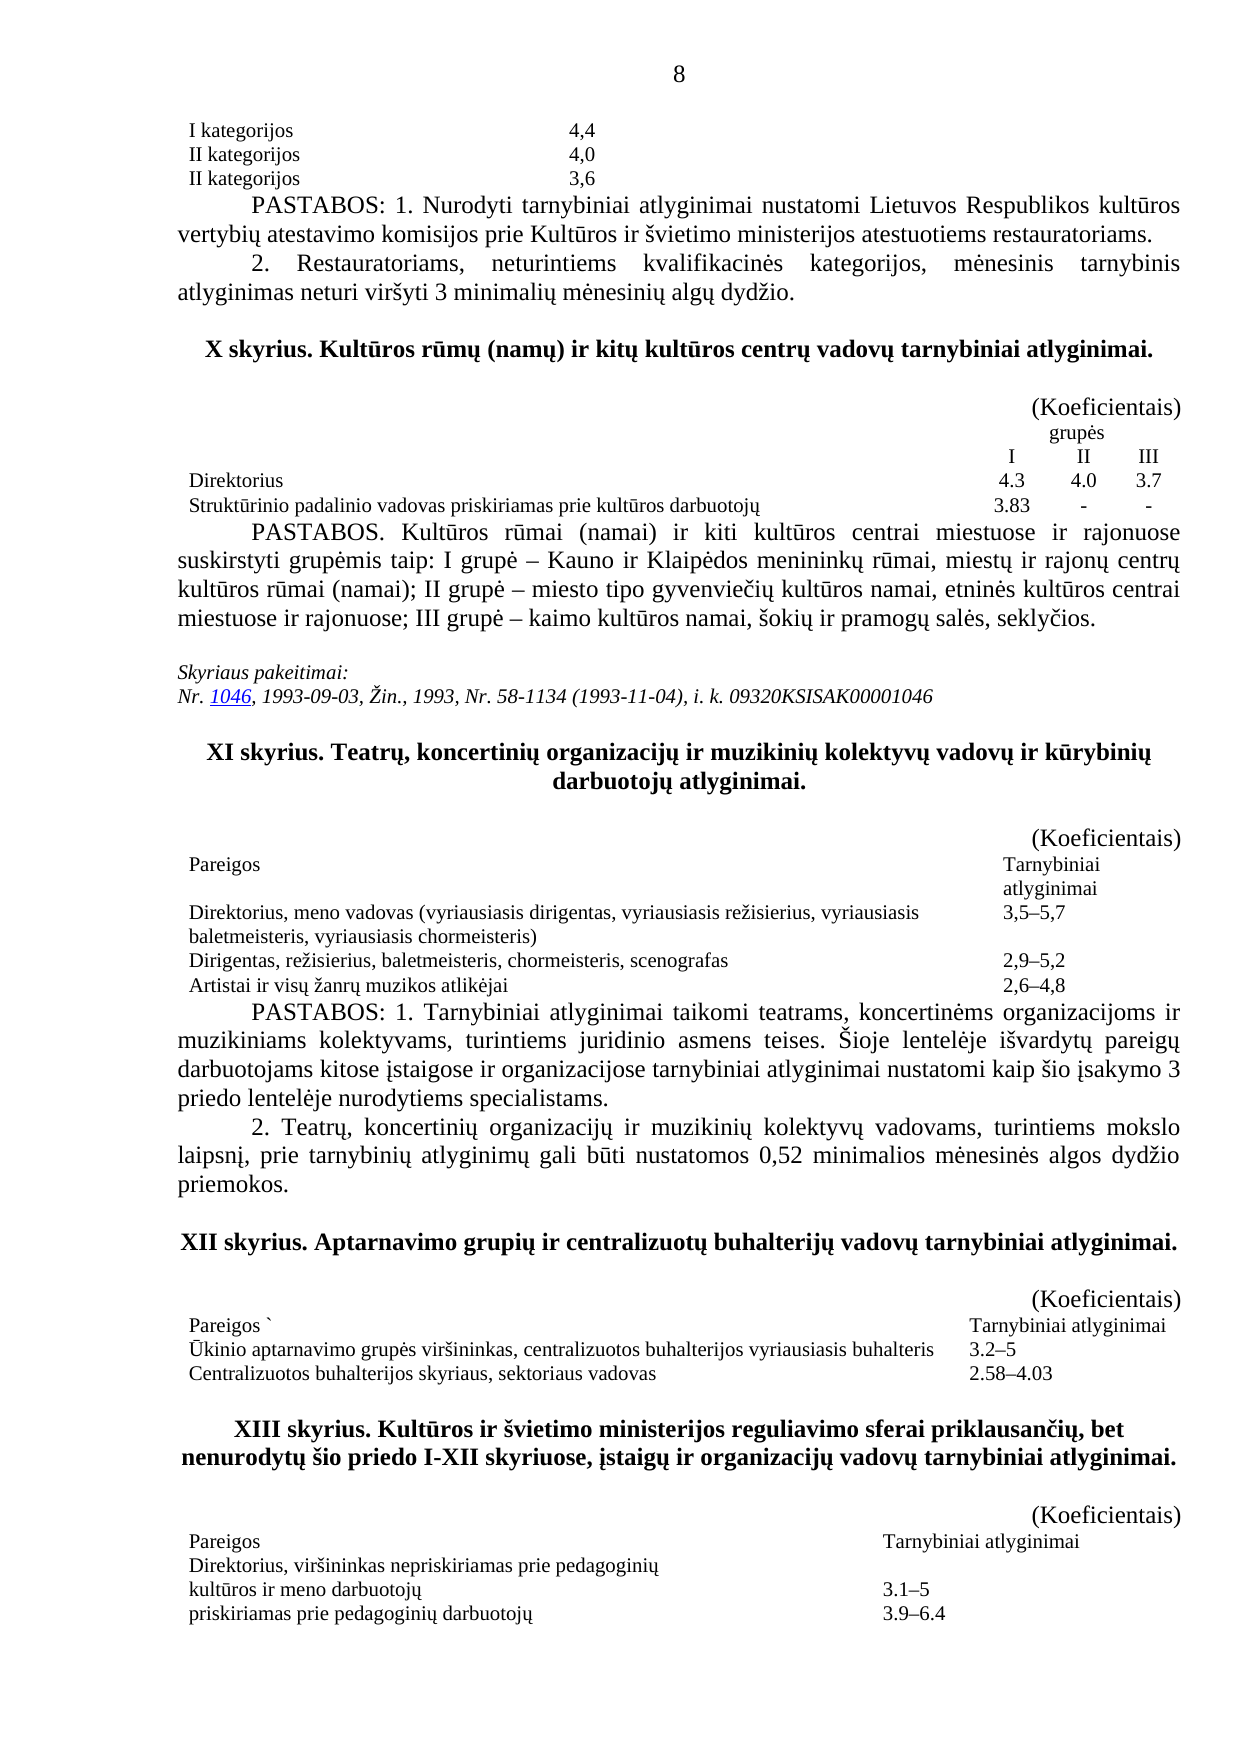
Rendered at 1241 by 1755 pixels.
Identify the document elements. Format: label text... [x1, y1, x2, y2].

text XI skyrius. Teatrų, koncertinių organizacijų ir muzikinių kolektyvų vadovų ir kūrybinių darbuotojų atlyginimai. [177, 737, 1181, 795]
table_cell 3.2–5 [958, 1337, 1181, 1361]
text Skyriaus pakeitimai: [177, 660, 1181, 684]
table_cell 4.0 [1051, 469, 1116, 492]
table_cell II [1051, 444, 1116, 468]
text Nr. 1046, 1993-09-03, Žin., 1993, Nr. 58-1134 (1993-11-04), i. k. 09320KSISAK00001046 [177, 684, 1181, 708]
table_cell III [1116, 444, 1181, 468]
text PASTABOS: 1. Tarnybiniai atlyginimai taikomi teatrams, koncertinėms organizacijoms ir muzikiniams kolektyvams, turintiems juridinio asmens teises. Šioje lentelėje išvardytų pareigų darbuotojams kitose įstaigose ir organizacijose tarnybiniai atlyginimai nustatomi kaip šio įsakymo 3 priedo lentelėje nurodytiems specialistams. [177, 997, 1181, 1112]
table_cell 2,9–5,2 [992, 949, 1181, 972]
table_header [177, 420, 972, 468]
table_cell Centralizuotos buhalterijos skyriaus, sektoriaus vadovas [177, 1361, 958, 1385]
table_cell 3,6 [558, 166, 1181, 190]
table_cell I kategorijos [177, 118, 558, 142]
table_cell Dirigentas, režisierius, baletmeisteris, chormeisteris, scenografas [177, 949, 992, 972]
table_cell Direktorius [177, 469, 972, 492]
table_cell II kategorijos [177, 142, 558, 166]
table_cell 3.83 [972, 493, 1051, 517]
table_cell - [1051, 493, 1116, 517]
table_cell 2.58–4.03 [958, 1361, 1181, 1385]
table_cell kultūros ir meno darbuotojų [177, 1577, 871, 1601]
table_cell Struktūrinio padalinio vadovas priskiriamas prie kultūros darbuotojų [177, 493, 972, 517]
text 2. Teatrų, koncertinių organizacijų ir muzikinių kolektyvų vadovams, turintiems mokslo laipsnį, prie tarnybinių atlyginimų gali būti nustatomos 0,52 minimalios mėnesinės algos dydžio priemokos. [177, 1112, 1181, 1198]
table_cell priskiriamas prie pedagoginių darbuotojų [177, 1601, 871, 1625]
text (Koeficientais) [177, 823, 1181, 852]
table_cell Ūkinio aptarnavimo grupės viršininkas, centralizuotos buhalterijos vyriausiasis buhalteris [177, 1337, 958, 1361]
table_cell 4,0 [558, 142, 1181, 166]
table_header Tarnybiniai atlyginimai [871, 1529, 1181, 1553]
table_cell 4.3 [972, 469, 1051, 492]
table_cell 4,4 [558, 118, 1181, 142]
text PASTABOS: 1. Nurodyti tarnybiniai atlyginimai nustatomi Lietuvos Respublikos kultūros vertybių atestavimo komisijos prie Kultūros ir švietimo ministerijos atestuotiems restauratoriams. [177, 190, 1181, 248]
table_cell - [1116, 493, 1181, 517]
text XIII skyrius. Kultūros ir švietimo ministerijos reguliavimo sferai priklausančių, bet nenurodytų šio priedo I-XII skyriuose, įstaigų ir organizacijų vadovų tarnybiniai atlyginimai. [177, 1414, 1181, 1471]
table_cell 2,6–4,8 [992, 973, 1181, 997]
table_cell Direktorius, viršininkas nepriskiriamas prie pedagoginių [177, 1553, 871, 1577]
table_header Pareigos ` [177, 1313, 958, 1337]
text X skyrius. Kultūros rūmų (namų) ir kitų kultūros centrų vadovų tarnybiniai atlyginimai. [177, 334, 1181, 363]
table_cell 3.1–5 [871, 1577, 1181, 1601]
table_header Pareigos [177, 1529, 871, 1553]
table_header Tarnybiniai atlyginimai [958, 1313, 1181, 1337]
table_header Pareigos [177, 852, 992, 900]
table_header grupės [972, 420, 1181, 444]
table_cell 3,5–5,7 [992, 900, 1181, 948]
table_cell 3.9–6.4 [871, 1601, 1181, 1625]
text PASTABOS. Kultūros rūmai (namai) ir kiti kultūros centrai miestuose ir rajonuose suskirstyti grupėmis taip: I grupė – Kauno ir Klaipėdos menininkų rūmai, miestų ir rajonų centrų kultūros rūmai (namai); II grupė – miesto tipo gyvenviečių kultūros namai, etninės kultūros centrai miestuose ir rajonuose; III grupė – kaimo kultūros namai, šokių ir pramogų salės, seklyčios. [177, 517, 1181, 632]
table_cell II kategorijos [177, 166, 558, 190]
table_cell I [972, 444, 1051, 468]
table_cell 3.7 [1116, 469, 1181, 492]
text (Koeficientais) [177, 392, 1181, 420]
text (Koeficientais) [177, 1284, 1181, 1313]
text (Koeficientais) [177, 1500, 1181, 1529]
table_cell Direktorius, meno vadovas (vyriausiasis dirigentas, vyriausiasis režisierius, vyriausiasis baletmeisteris, vyriausiasis chormeisteris) [177, 900, 992, 948]
table_cell Artistai ir visų žanrų muzikos atlikėjai [177, 973, 992, 997]
text 2. Restauratoriams, neturintiems kvalifikacinės kategorijos, mėnesinis tarnybinis atlyginimas neturi viršyti 3 minimalių mėnesinių algų dydžio. [177, 248, 1181, 305]
table_header Tarnybiniai atlyginimai [992, 852, 1181, 900]
text XII skyrius. Aptarnavimo grupių ir centralizuotų buhalterijų vadovų tarnybiniai atlyginimai. [177, 1227, 1181, 1255]
table_cell [871, 1553, 1181, 1577]
